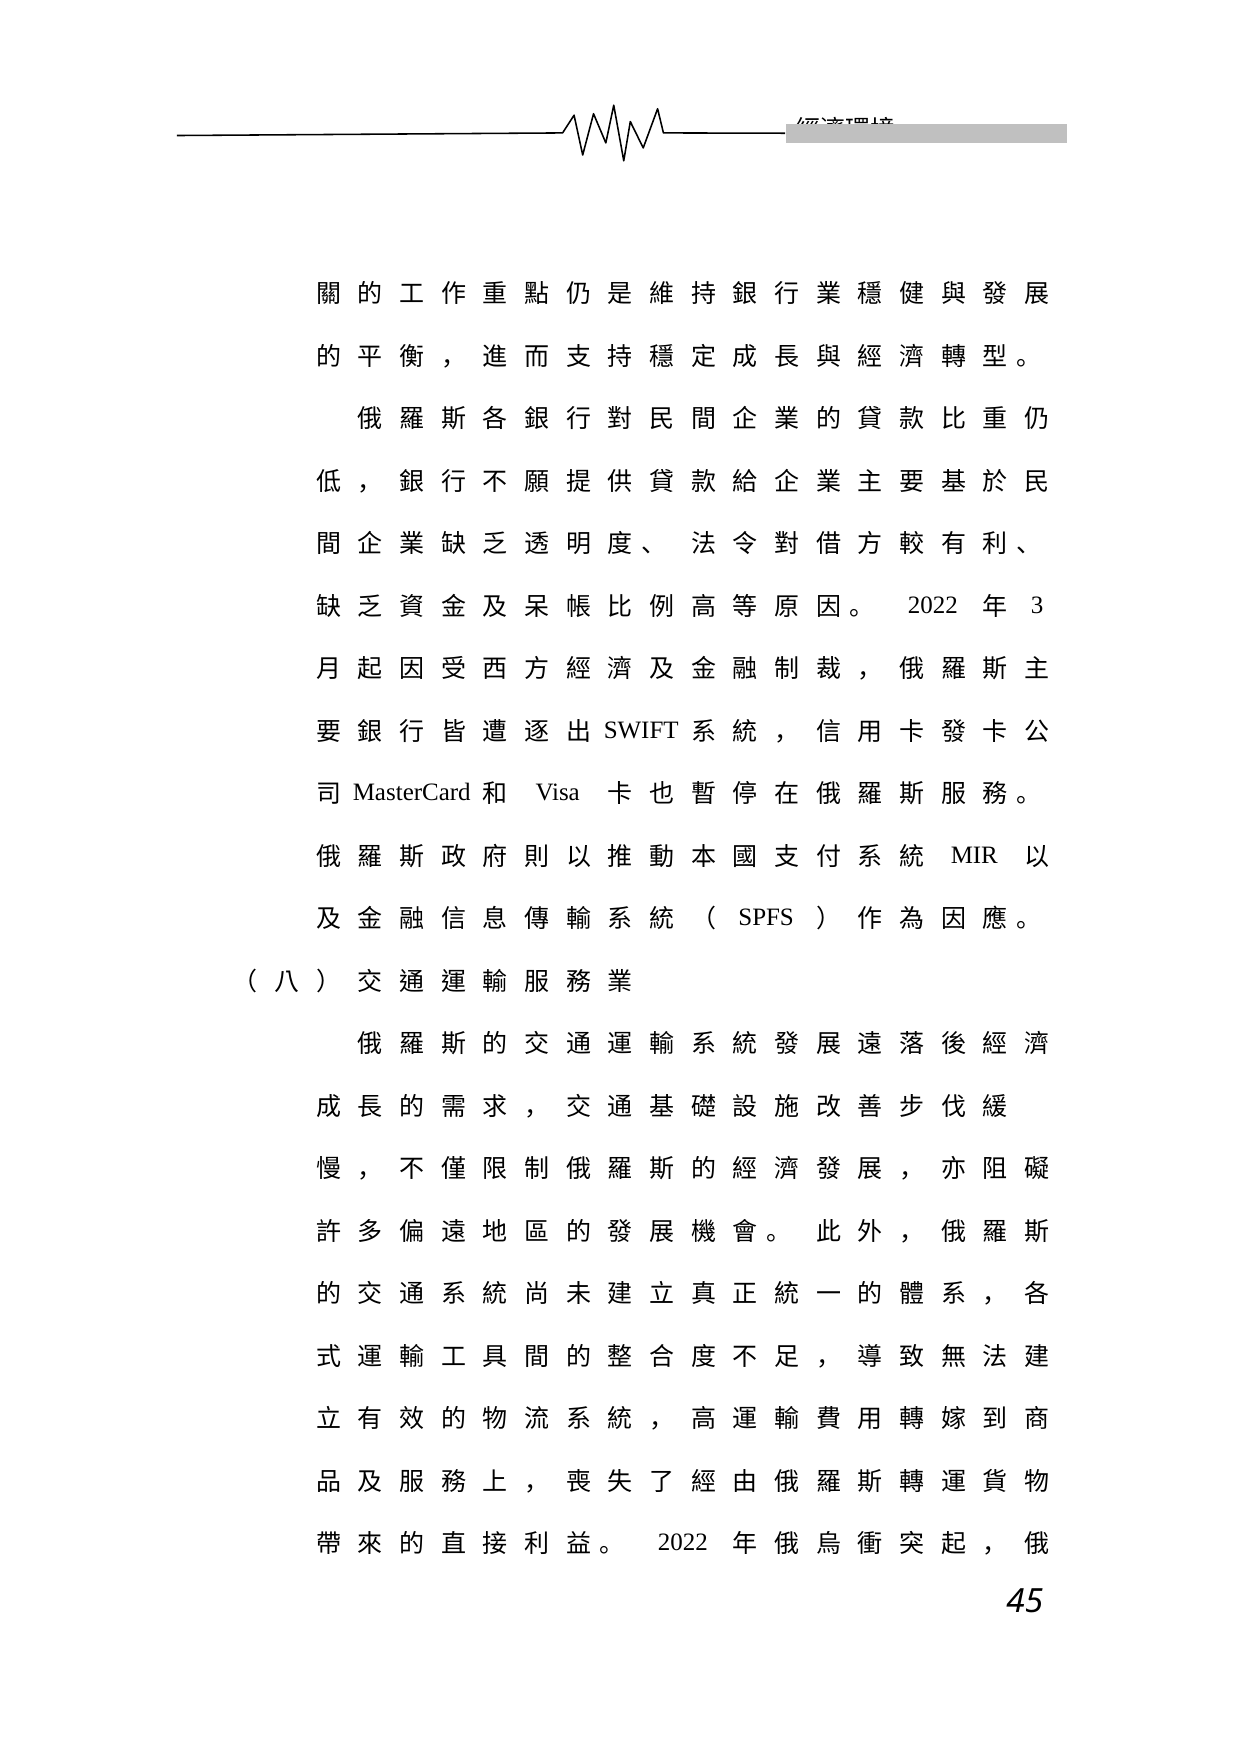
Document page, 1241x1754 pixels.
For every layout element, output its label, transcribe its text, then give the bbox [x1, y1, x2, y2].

text 關的工作重點仍是維持銀行業穩健與發展的平衡，進而支持穩定成長與經濟轉型。 [281, 250, 1058, 375]
text 俄羅斯各銀行對民間企業的貸款比重仍低，銀行不願提供貸款給企業主要基於民間企業缺乏透明度、法令對借方較有利、缺乏資金及呆帳比例高等原因。2022年3月起因受西方經濟及金融制裁，俄羅斯主要銀行皆遭逐出SWIFT系統，信用卡發卡公司MasterCard和Visa卡也暫停在俄羅斯服務。俄羅斯政府則以推動本國支付系統MIR以及金融信息傳輸系統（SPFS）作為因應。 [281, 375, 1058, 938]
text （八）交通運輸服務業 [207, 938, 1058, 1000]
text 俄羅斯的交通運輸系統發展遠落後經濟成長的需求，交通基礎設施改善步伐緩慢，不僅限制俄羅斯的經濟發展，亦阻礙許多偏遠地區的發展機會。此外，俄羅斯的交通系統尚未建立真正統一的體系，各式運輸工具間的整合度不足，導致無法建立有效的物流系統，高運輸費用轉嫁到商品及服務上，喪失了經由俄羅斯轉運貨物帶來的直接利益。2022年俄烏衝突起，俄 [281, 1000, 1058, 1563]
